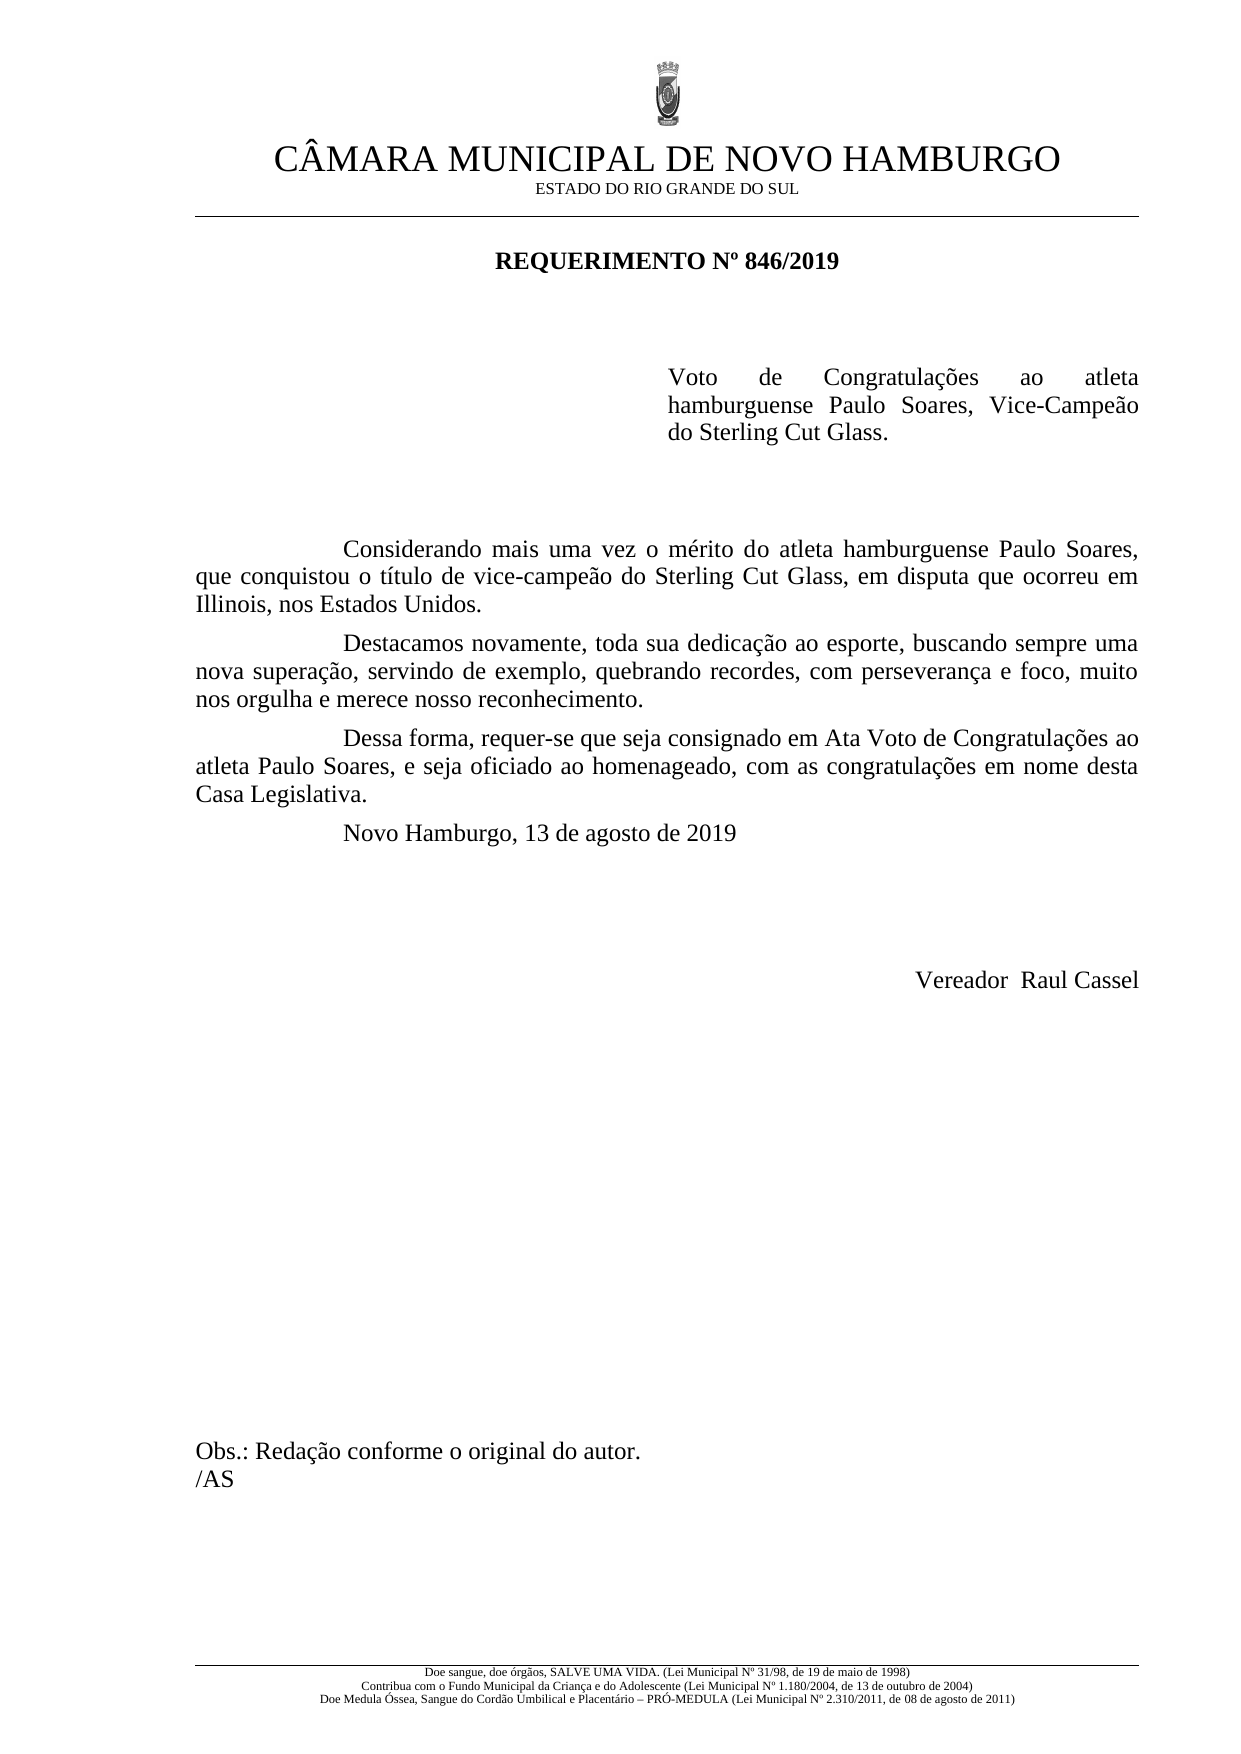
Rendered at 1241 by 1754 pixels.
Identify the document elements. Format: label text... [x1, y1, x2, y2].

text /AS [195, 1465, 1139, 1493]
text Vereador Raul Cassel [780, 966, 1139, 994]
text Considerando mais uma vez o mérito do atleta hamburguense Paulo Soares, que conquistou o título de vice-campeão do Sterling Cut Glass, em disputa que ocorreu em Illinois, nos Estados Unidos. [195, 535, 1139, 618]
text Obs.: Redação conforme o original do autor. [195, 1437, 1139, 1465]
text Destacamos novamente, toda sua dedicação ao esporte, buscando sempre uma nova superação, servindo de exemplo, quebrando recordes, com perseverança e foco, muito nos orgulha e merece nosso reconhecimento. [195, 629, 1139, 713]
text Voto de Congratulações ao atleta hamburguense Paulo Soares, Vice-Campeão do Sterling Cut Glass. [668, 363, 1139, 446]
text Dessa forma, requer-se que seja consignado em Ata Voto de Congratulações ao atleta Paulo Soares, e seja oficiado ao homenageado, com as congratulações em nome desta Casa Legislativa. [195, 724, 1139, 808]
text REQUERIMENTO Nº 846/2019 [195, 247, 1139, 274]
text Novo Hamburgo, 13 de agosto de 2019 [343, 819, 1139, 847]
